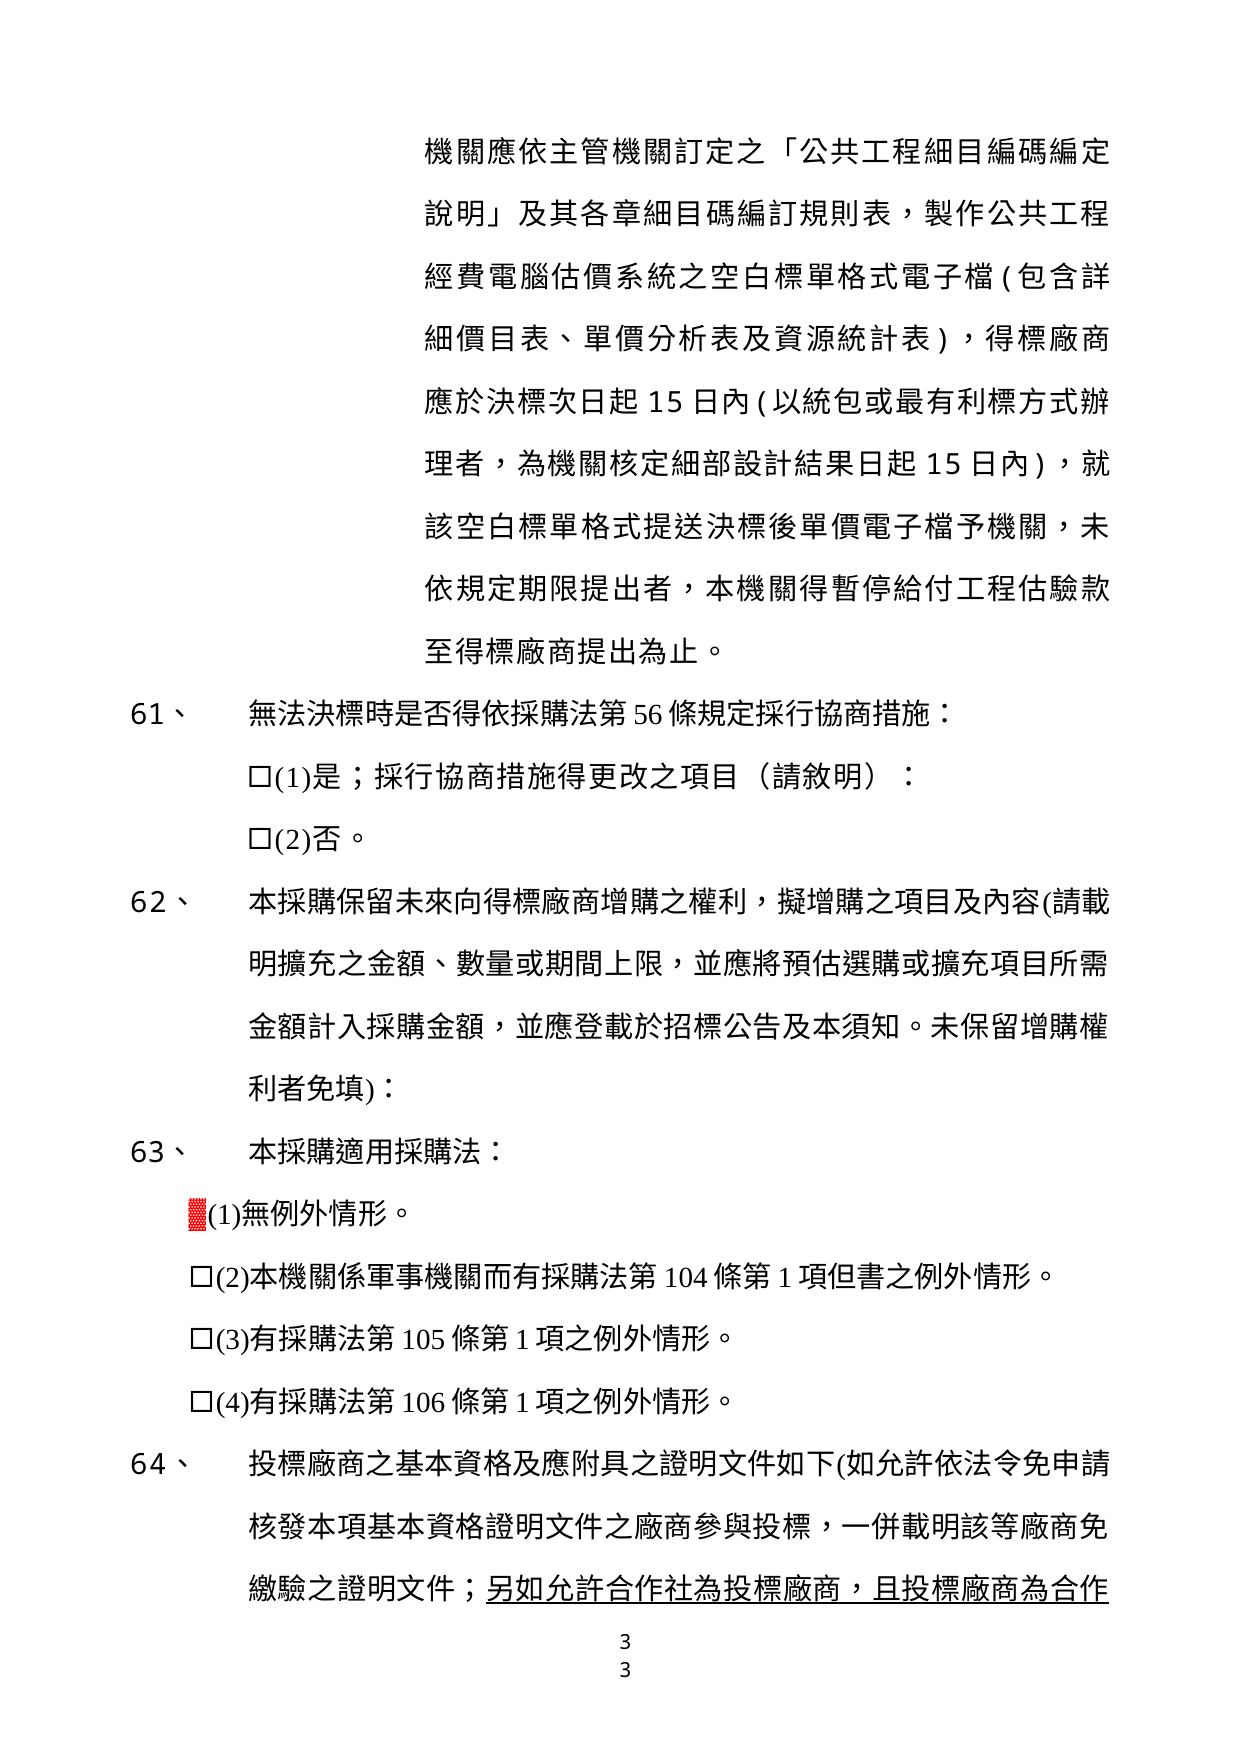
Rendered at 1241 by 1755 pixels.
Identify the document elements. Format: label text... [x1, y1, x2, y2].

text (2)本機關係軍事機關而有採購法第104條第1項但書之例外情形。 [130, 1233, 1110, 1295]
list 本採購適用採購法： [130, 1108, 1110, 1170]
list 本採購保留未來向得標廠商增購之權利，擬增購之項目及內容(請載 明擴充之金額、數量或期間上限，並應將預估選購或擴充項目所需金額計入採購金額，並應登載於招標公告及本須知。未保留增購權利者免填)： [130, 858, 1110, 1108]
text (2)否。 [247, 795, 1110, 858]
text 機關應依主管機關訂定之「公共工程細目編碼編定說明」及其各章細目碼編訂規則表，製作公共工程經費電腦估價系統之空白標單格式電子檔(包含詳細價目表、單價分析表及資源統計表)，得標廠商應於決標次日起15日內(以統包或最有利標方式辦理者，為機關核定細部設計結果日起15日內)，就該空白標單格式提送決標後單價電子檔予機關，未依規定期限提出者，本機關得暫停給付工程估驗款至得標廠商提出為止。 [322, 108, 1110, 670]
text (3)有採購法第105條第1項之例外情形。 [130, 1295, 1110, 1358]
text (4)有採購法第106條第1項之例外情形。 [130, 1358, 1110, 1420]
list 投標廠商之基本資格及應附具之證明文件如下(如允許依法令免申請核發本項基本資格證明文件之廠商參與投標，一併載明該等廠商免繳驗之證明文件；另如允許合作社為投標廠商，且投標廠商為合作 [130, 1420, 1110, 1608]
list 無法決標時是否得依採購法第56條規定採行協商措施： [130, 670, 1110, 733]
text (1)是；採行協商措施得更改之項目（請敘明）： [247, 733, 1110, 795]
text ▓(1)無例外情形。 [130, 1170, 1110, 1233]
